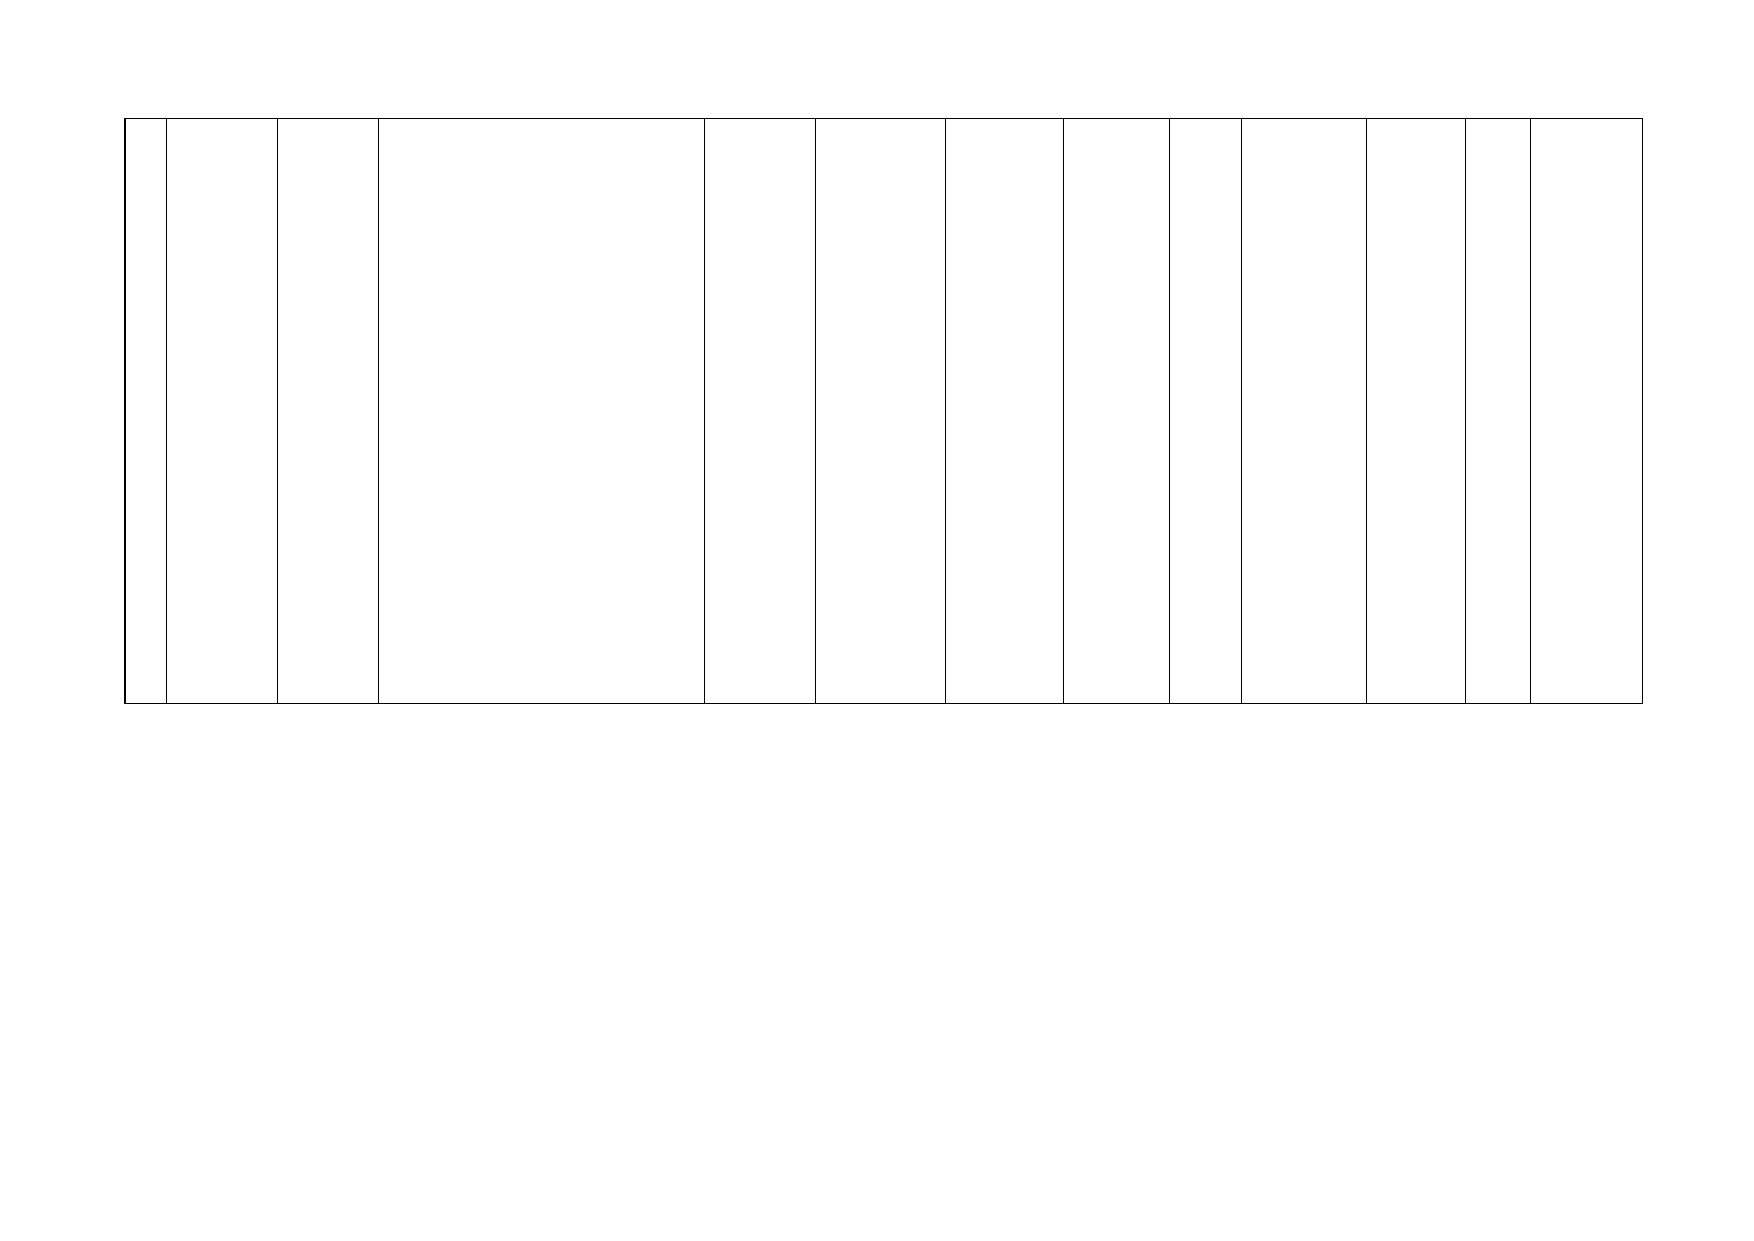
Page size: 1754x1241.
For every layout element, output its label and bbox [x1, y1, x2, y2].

table_cell [946, 119, 1063, 703]
table_cell [1242, 119, 1366, 703]
table_cell [816, 119, 945, 703]
table_cell [126, 119, 166, 703]
table_cell [705, 119, 815, 703]
table_cell [1466, 119, 1530, 703]
table_cell [1367, 119, 1465, 703]
table_cell [278, 119, 378, 703]
table_cell [1064, 119, 1169, 703]
table_cell [379, 119, 704, 703]
table_cell [1531, 119, 1642, 703]
table_cell [1170, 119, 1241, 703]
table_cell [167, 119, 277, 703]
